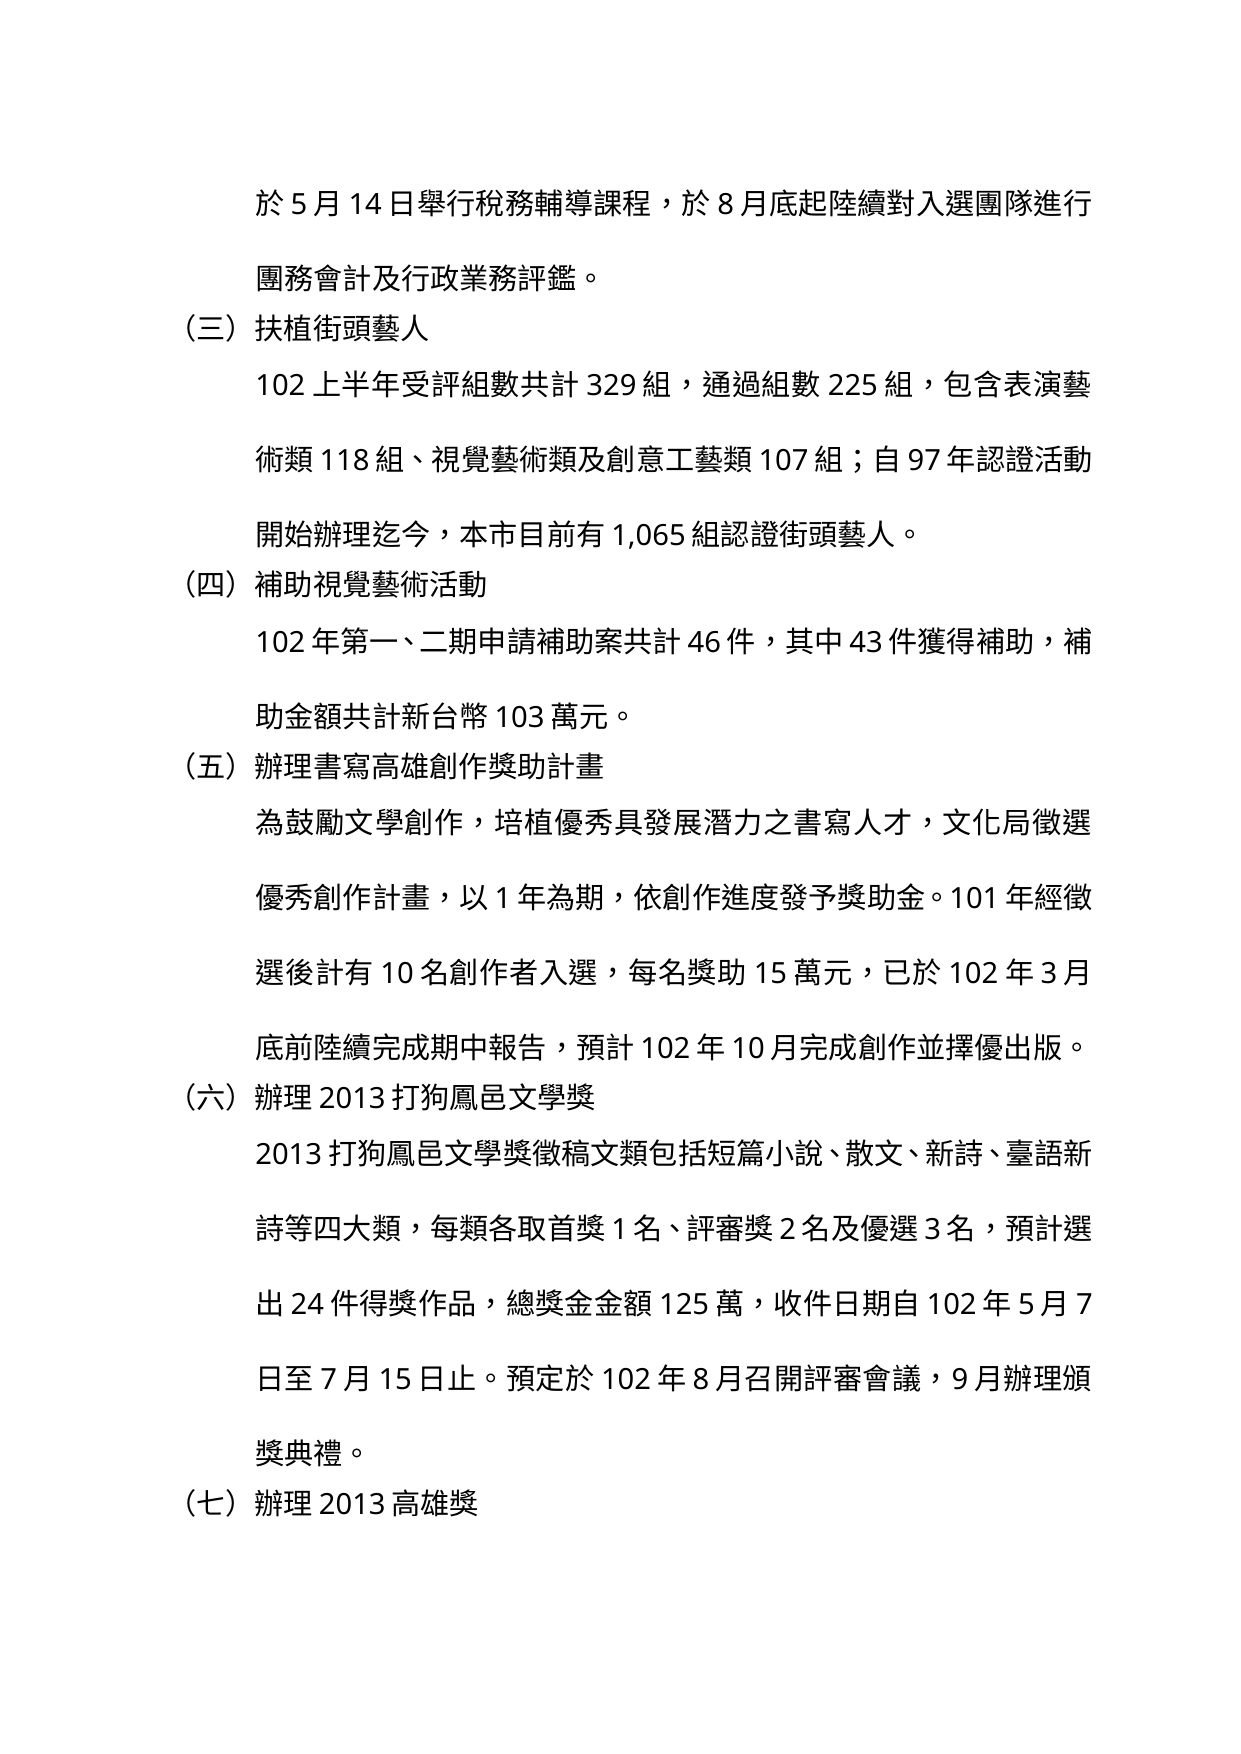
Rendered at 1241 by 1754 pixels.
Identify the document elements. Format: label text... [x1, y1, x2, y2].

text 為鼓勵文學創作，培植優秀具發展潛力之書寫人才，文化局徵選優秀創作計畫，以1年為期，依創作進度發予獎助金。101年經徵選後計有10名創作者入選，每名獎助15萬元，已於102年3月底前陸續完成期中報告，預計102年10月完成創作並擇優出版。 [255, 783, 1092, 1083]
text 2013打狗鳳邑文學獎徵稿文類包括短篇小說、散文、新詩、臺語新詩等四大類，每類各取首獎1名、評審獎2名及優選3名，預計選出24件得獎作品，總獎金金額125萬，收件日期自102年5月7日至7月15日止。預定於102年8月召開評審會議，9月辦理頒獎典禮。 [255, 1114, 1092, 1489]
text 配合文化部扶植高雄市傑出演藝團隊獎勵計畫，總補助金額共計320萬元。102年共33個團隊提出申請，於102年5月9日召開評選會議，共遴選出本市22個傑出演藝團隊，分別為音樂類「高雄市管樂團」、「柯達依大提琴室內樂團」、「方圓之間室內樂團」、「台灣藝術家合奏團」、「Miracle長笛明星樂團」、「南台灣室內樂協會團」、「高藝苑樂集團」、「南台灣交響樂團」8團；舞蹈類「汎美舞蹈團」、「李彩娥舞團」、「冠麗舞蹈團」、「高雄踢踏舞團」、「創舞極致跨域國際東方舞團」5團；傳統戲曲類「勝秋戲劇團」、「金鷹閣電視木偶劇團」、「錦飛鳳傀儡戲劇團」、「新世界掌中劇團」、「天宏園掌中劇團」、「高雄皮影戲劇團」6團；現代戲劇類「奇巧劇團」、「蘋果劇團」、「螢火蟲劇團」3團。本府文化局積極扶植入選之團隊，於5月14日舉行稅務輔導課程，於8月底起陸續對入選團隊進行團務會計及行政業務評鑑。 [255, 164, 1092, 314]
text （四）補助視覺藝術活動 [148, 571, 1092, 602]
text 102年第一、二期申請補助案共計46件，其中43件獲得補助，補助金額共計新台幣103萬元。 [255, 602, 1092, 752]
text （七）辦理2013高雄獎 [148, 1489, 1092, 1521]
text （六）辦理2013打狗鳳邑文學獎 [148, 1083, 1092, 1114]
text （三）扶植街頭藝人 [148, 314, 1092, 346]
text （五）辦理書寫高雄創作獎助計畫 [148, 752, 1092, 783]
text 102上半年受評組數共計329組，通過組數225組，包含表演藝術類118組、視覺藝術類及創意工藝類107組；自97年認證活動開始辦理迄今，本市目前有1,065組認證街頭藝人。 [255, 346, 1092, 571]
